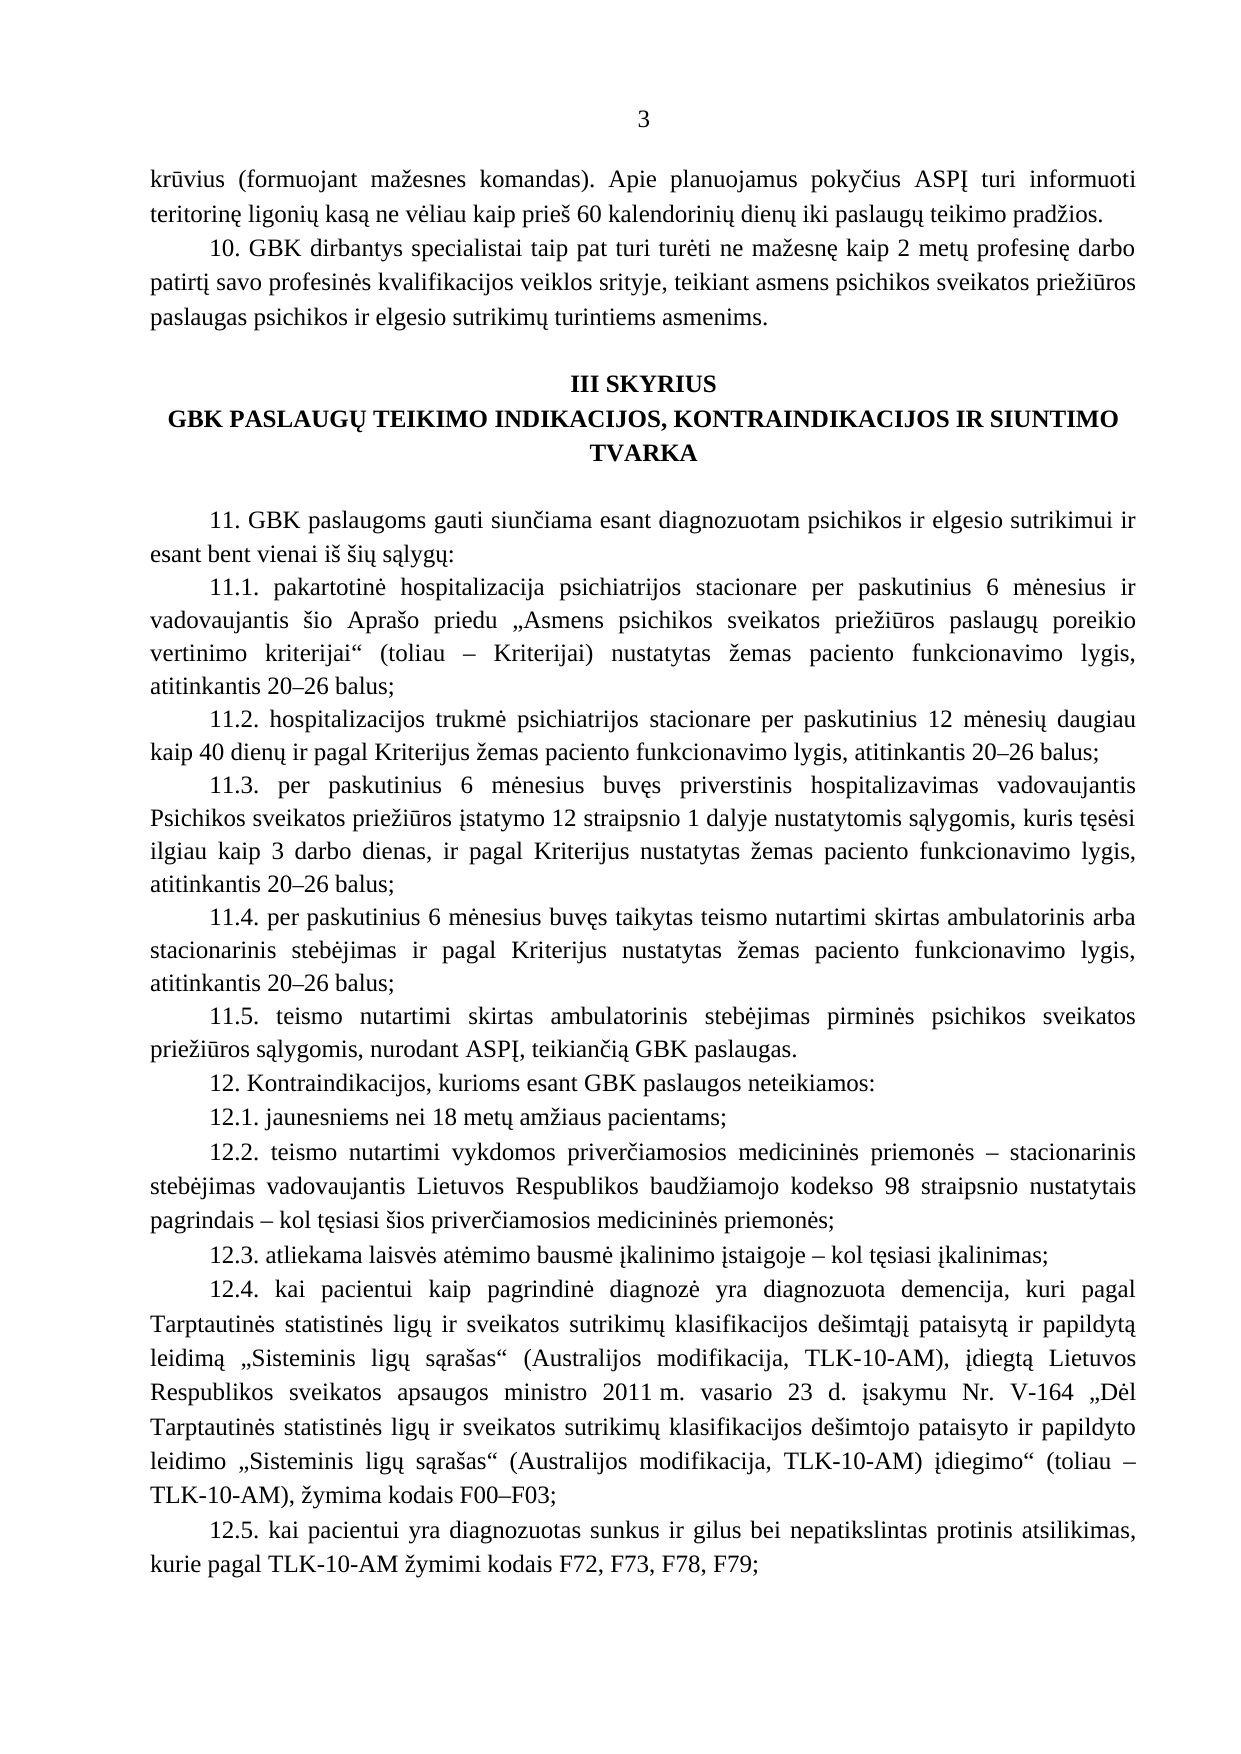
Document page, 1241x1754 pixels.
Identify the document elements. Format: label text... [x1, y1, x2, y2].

text 11.5. teismo nutartimi skirtas ambulatorinis stebėjimas pirminės psichikos sveikatos priežiūros sąlygomis, nurodant ASPĮ, teikiančią GBK paslaugas. [150, 1001, 1137, 1063]
text 11.1. pakartotinė hospitalizacija psichiatrijos stacionare per paskutinius 6 mėnesius ir vadovaujantis šio Aprašo priedu „Asmens psichikos sveikatos priežiūros paslaugų poreikio vertinimo kriterijai“ (toliau – Kriterijai) nustatytas žemas paciento funkcionavimo lygis, atitinkantis 20–26 balus; [150, 572, 1137, 699]
text GBK PASLAUGŲ TEIKIMO INDIKACIJOS, KONTRAINDIKACIJOS IR SIUNTIMO TVARKA [150, 402, 1137, 467]
text 12. Kontraindikacijos, kurioms esant GBK paslaugos neteikiamos: [150, 1067, 1137, 1097]
text 12.3. atliekama laisvės atėmimo bausmė įkalinimo įstaigoje – kol tęsiasi įkalinimas; [150, 1239, 1137, 1269]
text 11.2. hospitalizacijos trukmė psichiatrijos stacionare per paskutinius 12 mėnesių daugiau kaip 40 dienų ir pagal Kriterijus žemas paciento funkcionavimo lygis, atitinkantis 20–26 balus; [150, 704, 1137, 766]
text III SKYRIUS [150, 368, 1137, 398]
text krūvius (formuojant mažesnes komandas). Apie planuojamus pokyčius ASPĮ turi informuoti teritorinę ligonių kasą ne vėliau kaip prieš 60 kalendorinių dienų iki paslaugų teikimo pradžios. [150, 163, 1137, 227]
text 12.1. jaunesniems nei 18 metų amžiaus pacientams; [150, 1101, 1137, 1131]
text 10. GBK dirbantys specialistai taip pat turi turėti ne mažesnę kaip 2 metų profesinę darbo patirtį savo profesinės kvalifikacijos veiklos srityje, teikiant asmens psichikos sveikatos priežiūros paslaugas psichikos ir elgesio sutrikimų turintiems asmenims. [150, 232, 1137, 331]
text 12.2. teismo nutartimi vykdomos priverčiamosios medicininės priemonės – stacionarinis stebėjimas vadovaujantis Lietuvos Respublikos baudžiamojo kodekso 98 straipsnio nustatytais pagrindais – kol tęsiasi šios priverčiamosios medicininės priemonės; [150, 1136, 1137, 1234]
text 11.3. per paskutinius 6 mėnesius buvęs priverstinis hospitalizavimas vadovaujantis Psichikos sveikatos priežiūros įstatymo 12 straipsnio 1 dalyje nustatytomis sąlygomis, kuris tęsėsi ilgiau kaip 3 darbo dienas, ir pagal Kriterijus nustatytas žemas paciento funkcionavimo lygis, atitinkantis 20–26 balus; [150, 770, 1137, 898]
text 11.4. per paskutinius 6 mėnesius buvęs taikytas teismo nutartimi skirtas ambulatorinis arba stacionarinis stebėjimas ir pagal Kriterijus nustatytas žemas paciento funkcionavimo lygis, atitinkantis 20–26 balus; [150, 902, 1137, 997]
text 11. GBK paslaugoms gauti siunčiama esant diagnozuotam psichikos ir elgesio sutrikimui ir esant bent vienai iš šių sąlygų: [150, 506, 1137, 567]
text 12.4. kai pacientui kaip pagrindinė diagnozė yra diagnozuota demencija, kuri pagal Tarptautinės statistinės ligų ir sveikatos sutrikimų klasifikacijos dešimtąjį pataisytą ir papildytą leidimą „Sisteminis ligų sąrašas“ (Australijos modifikacija, TLK-10-AM), įdiegtą Lietuvos Respublikos sveikatos apsaugos ministro 2011 m. vasario 23 d. įsakymu Nr. V-164 „Dėl Tarptautinės statistinės ligų ir sveikatos sutrikimų klasifikacijos dešimtojo pataisyto ir papildyto leidimo „Sisteminis ligų sąrašas“ (Australijos modifikacija, TLK-10-AM) įdiegimo“ (toliau – TLK-10-AM), žymima kodais F00–F03; [150, 1273, 1137, 1509]
text 12.5. kai pacientui yra diagnozuotas sunkus ir gilus bei nepatikslintas protinis atsilikimas, kurie pagal TLK-10-AM žymimi kodais F72, F73, F78, F79; [150, 1514, 1137, 1578]
